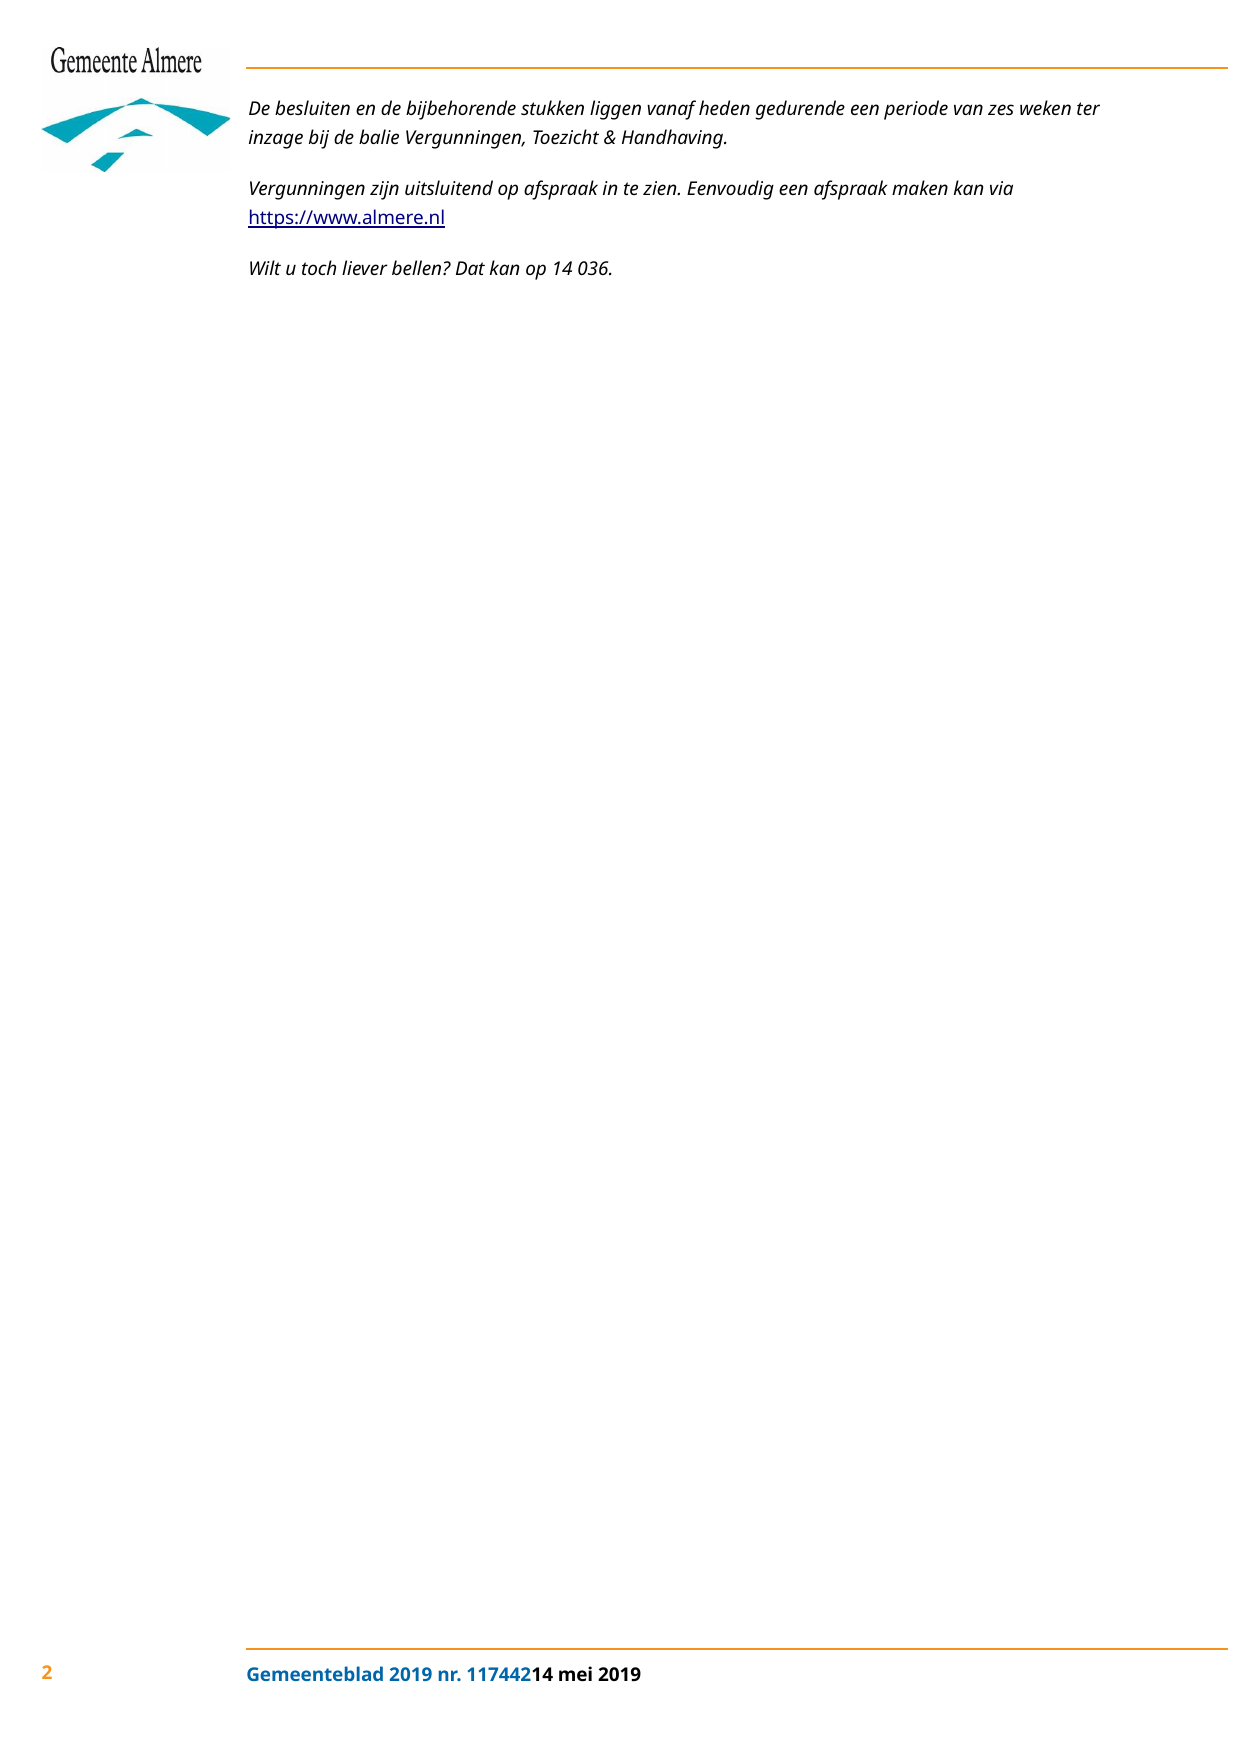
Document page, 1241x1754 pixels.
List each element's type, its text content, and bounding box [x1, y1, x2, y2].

text Wilt u toch liever bellen? Dat kan op 14 036. [248, 255, 1152, 281]
text De besluiten en de bijbehorende stukken liggen vanaf heden gedurende een periode van zes weken ter inzage bij de balie Vergunningen, Toezicht & Handhaving. [248, 95, 1152, 150]
text Vergunningen zijn uitsluitend op afspraak in te zien. Eenvoudig een afspraak maken kan via https://www.almere.nl [248, 175, 1152, 230]
picture [41, 47, 231, 172]
